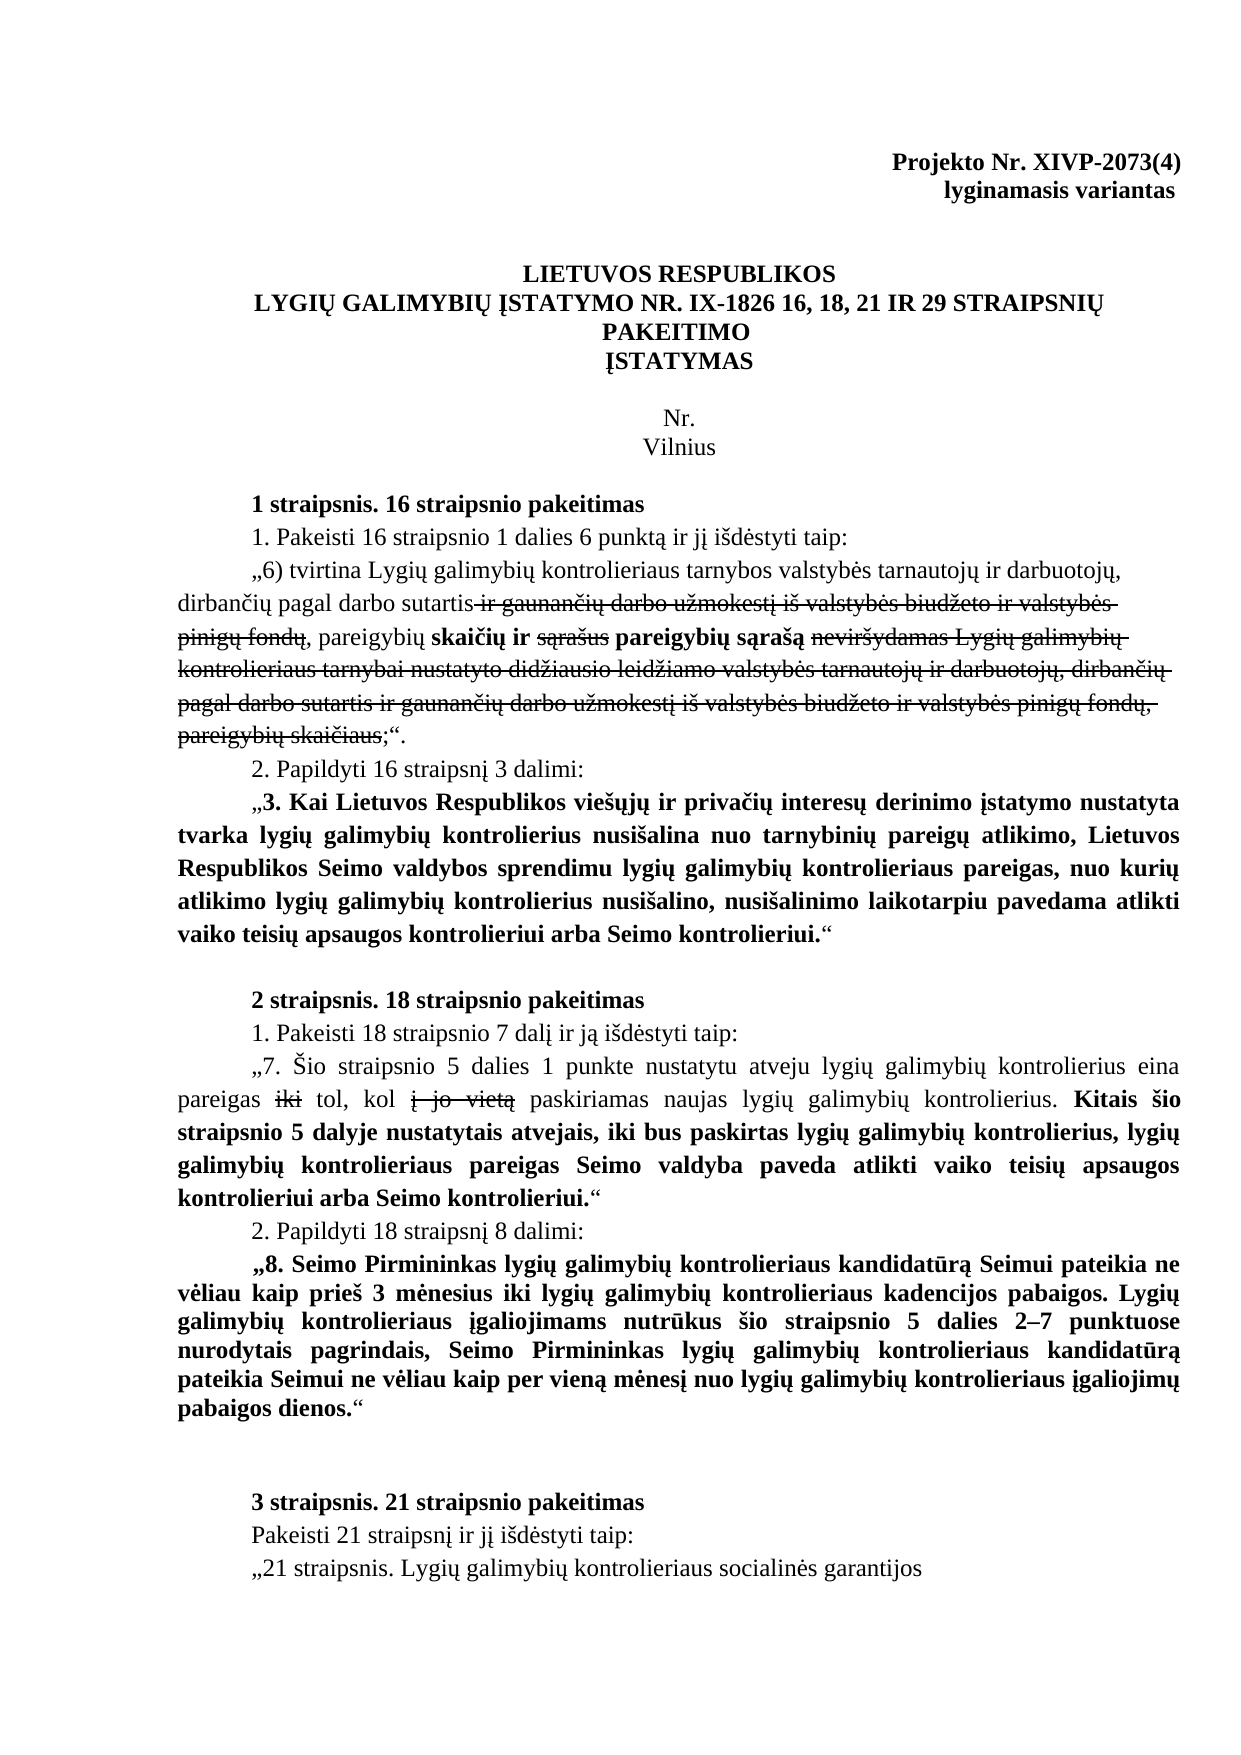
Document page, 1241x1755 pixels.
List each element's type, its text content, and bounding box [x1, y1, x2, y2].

text Projekto Nr. XIVP-2073(4) [177, 147, 1181, 176]
text lyginamasis variantas [177, 176, 1181, 204]
text LIETUVOS RESPUBLIKOS LYGIŲ GALIMYBIŲ ĮSTATYMO NR. IX-1826 16, 18, 21 IR 29 STRAIPSNIŲ PAKEITIMO [177, 259, 1181, 346]
text 2. Papildyti 18 straipsnį 8 dalimi: [177, 1216, 1181, 1245]
text 1 straipsnis. 16 straipsnio pakeitimas [177, 489, 1181, 518]
text „3. Kai Lietuvos Respublikos viešųjų ir privačių interesų derinimo įstatymo nustatyta tvarka lygių galimybių kontrolierius nusišalina nuo tarnybinių pareigų atlikimo, Lietuvos Respublikos Seimo valdybos sprendimu lygių galimybių kontrolieriaus pareigas, nuo kurių atlikimo lygių galimybių kontrolierius nusišalino, nusišalinimo laikotarpiu pavedama atlikti vaiko teisių apsaugos kontrolieriui arba Seimo kontrolieriui.“ [177, 787, 1181, 947]
text „8. Seimo Pirmininkas lygių galimybių kontrolieriaus kandidatūrą Seimui pateikia ne vėliau kaip prieš 3 mėnesius iki lygių galimybių kontrolieriaus kadencijos pabaigos. Lygių galimybių kontrolieriaus įgaliojimams nutrūkus šio straipsnio 5 dalies 2–7 punktuose nurodytais pagrindais, Seimo Pirmininkas lygių galimybių kontrolieriaus kandidatūrą pateikia Seimui ne vėliau kaip per vieną mėnesį nuo lygių galimybių kontrolieriaus įgaliojimų pabaigos dienos.“ [177, 1249, 1181, 1421]
text 2 straipsnis. 18 straipsnio pakeitimas [177, 985, 1181, 1013]
text Nr. [177, 403, 1181, 432]
text 1. Pakeisti 18 straipsnio 7 dalį ir ją išdėstyti taip: [177, 1018, 1181, 1047]
text 3 straipsnis. 21 straipsnio pakeitimas [177, 1487, 1181, 1516]
text Pakeisti 21 straipsnį ir jį išdėstyti taip: [177, 1521, 1181, 1549]
text Vilnius [177, 432, 1181, 461]
text ĮSTATYMAS [177, 346, 1181, 374]
text 2. Papildyti 16 straipsnį 3 dalimi: [177, 754, 1181, 782]
text 1. Pakeisti 16 straipsnio 1 dalies 6 punktą ir jį išdėstyti taip: [177, 522, 1181, 551]
text „6) tvirtina Lygių galimybių kontrolieriaus tarnybos valstybės tarnautojų ir darbuotojų, dirbančių pagal darbo sutartis ir gaunančių darbo užmokestį iš valstybės biudžeto ir valstybės pinigų fondų, pareigybių skaičių ir sąrašus pareigybių sąrašą neviršydamas Lygių galimybių kontrolieriaus tarnybai nustatyto didžiausio leidžiamo valstybės tarnautojų ir darbuotojų, dirbančių pagal darbo sutartis ir gaunančių darbo užmokestį iš valstybės biudžeto ir valstybės pinigų fondų, pareigybių skaičiaus;“. [177, 556, 1181, 749]
text „7. Šio straipsnio 5 dalies 1 punkte nustatytu atveju lygių galimybių kontrolierius eina pareigas iki tol, kol į jo vietą paskiriamas naujas lygių galimybių kontrolierius. Kitais šio straipsnio 5 dalyje nustatytais atvejais, iki bus paskirtas lygių galimybių kontrolierius, lygių galimybių kontrolieriaus pareigas Seimo valdyba paveda atlikti vaiko teisių apsaugos kontrolieriui arba Seimo kontrolieriui.“ [177, 1051, 1181, 1212]
text „21 straipsnis. Lygių galimybių kontrolieriaus socialinės garantijos [177, 1553, 1181, 1582]
